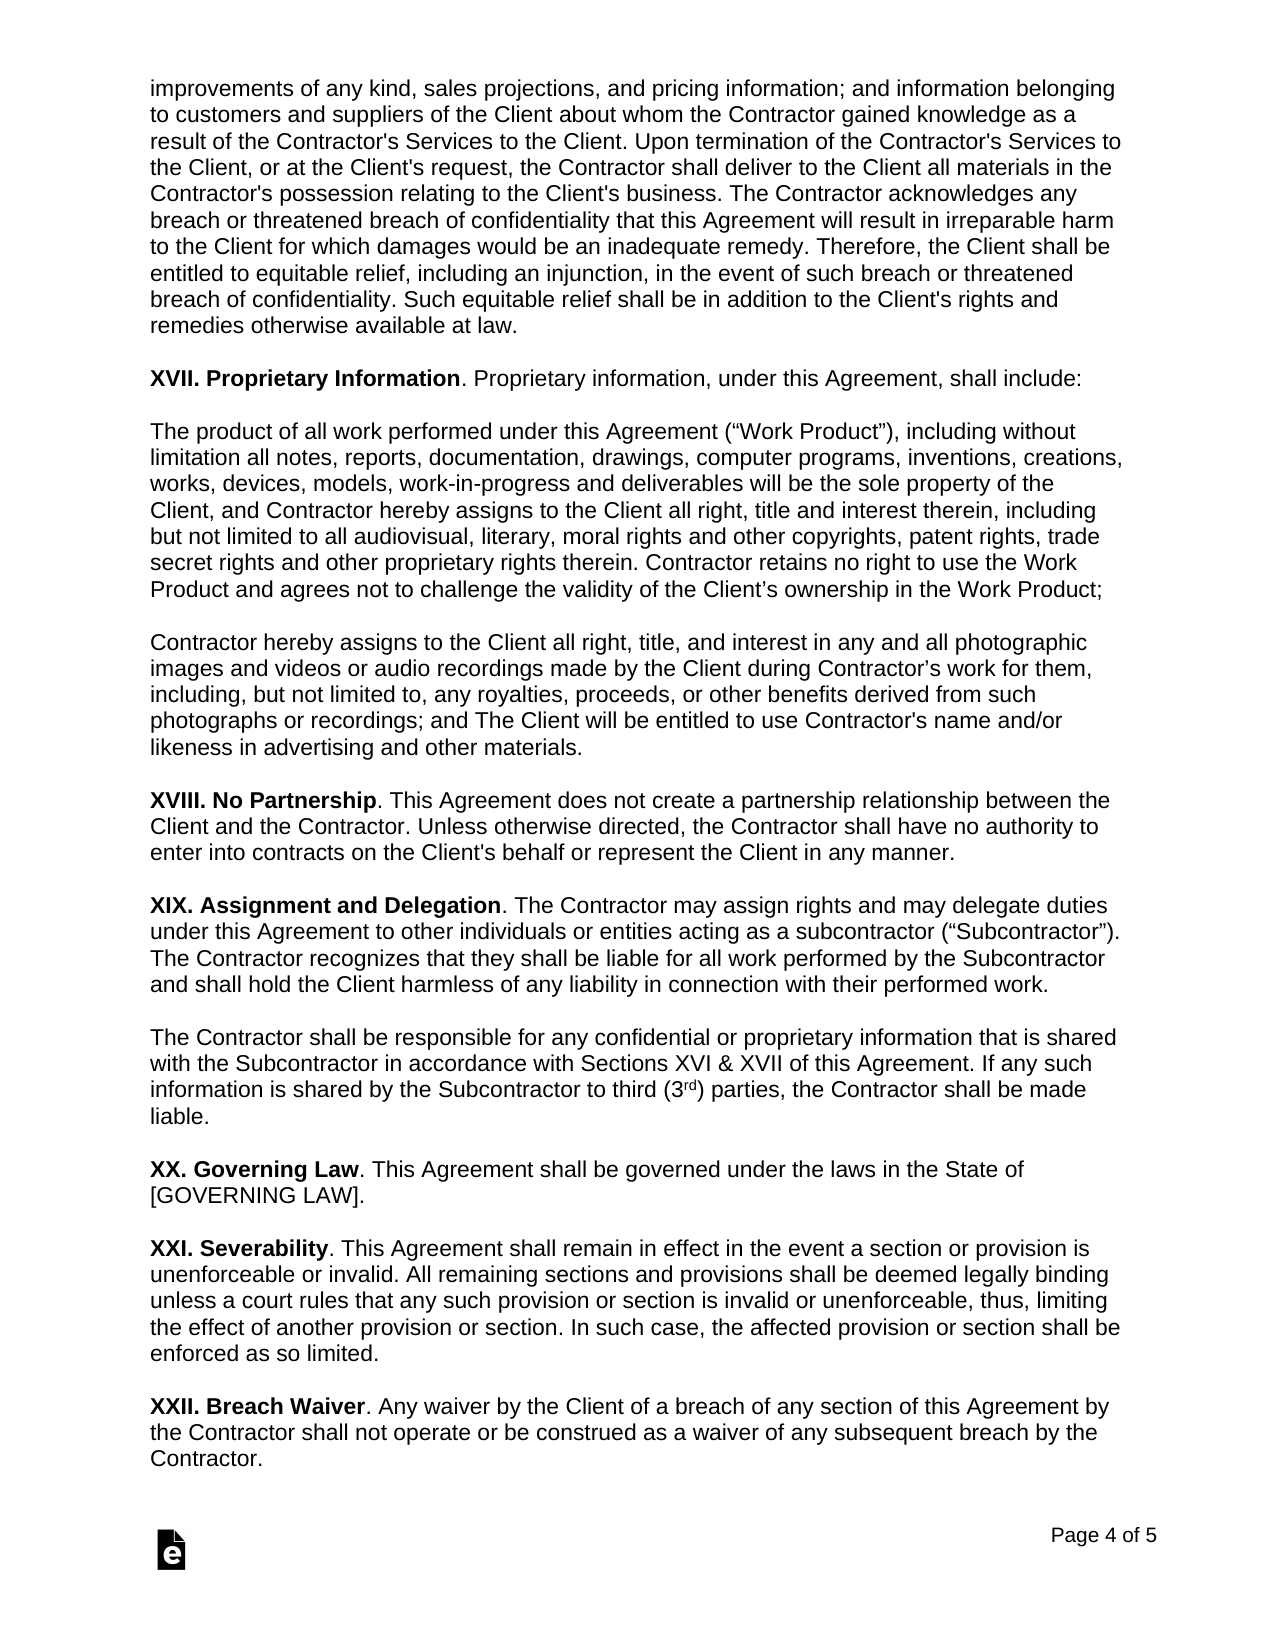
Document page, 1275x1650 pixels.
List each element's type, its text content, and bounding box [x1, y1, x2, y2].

text improvements of any kind, sales projections, and pricing information; and information belonging to customers and suppliers of the Client about whom the Contractor gained knowledge as a result of the Contractor's Services to the Client. Upon termination of the Contractor's Services to the Client, or at the Client's request, the Contractor shall deliver to the Client all materials in the Contractor's possession relating to the Client's business. The Contractor acknowledges any breach or threatened breach of confidentiality that this Agreement will result in irreparable harm to the Client for which damages would be an inadequate remedy. Therefore, the Client shall be entitled to equitable relief, including an injunction, in the event of such breach or threatened breach of confidentiality. Such equitable relief shall be in addition to the Client's rights and remedies otherwise available at law. [150, 75, 1125, 338]
text XIX. Assignment and Delegation. The Contractor may assign rights and may delegate duties under this Agreement to other individuals or entities acting as a subcontractor (“Subcontractor”). The Contractor recognizes that they shall be liable for all work performed by the Subcontractor and shall hold the Client harmless of any liability in connection with their performed work. [150, 892, 1125, 997]
text Contractor hereby assigns to the Client all right, title, and interest in any and all photographic images and videos or audio recordings made by the Client during Contractor’s work for them, including, but not limited to, any royalties, proceeds, or other benefits derived from such photographs or recordings; and The Client will be entitled to use Contractor's name and/or likeness in advertising and other materials. [150, 628, 1125, 760]
text XVII. Proprietary Information. Proprietary information, under this Agreement, shall include: [150, 365, 1125, 391]
text The product of all work performed under this Agreement (“Work Product”), including without limitation all notes, reports, documentation, drawings, computer programs, inventions, creations, works, devices, models, work-in-progress and deliverables will be the sole property of the Client, and Contractor hereby assigns to the Client all right, title and interest therein, including but not limited to all audiovisual, literary, moral rights and other copyrights, patent rights, trade secret rights and other proprietary rights therein. Contractor retains no right to use the Work Product and agrees not to challenge the validity of the Client’s ownership in the Work Product; [150, 418, 1125, 602]
text XXI. Severability. This Agreement shall remain in effect in the event a section or provision is unenforceable or invalid. All remaining sections and provisions shall be deemed legally binding unless a court rules that any such provision or section is invalid or unenforceable, thus, limiting the effect of another provision or section. In such case, the affected provision or section shall be enforced as so limited. [150, 1234, 1125, 1366]
text XX. Governing Law. This Agreement shall be governed under the laws in the State of [GOVERNING LAW]. [150, 1156, 1125, 1208]
text XXII. Breach Waiver. Any waiver by the Client of a breach of any section of this Agreement by the Contractor shall not operate or be construed as a waiver of any subsequent breach by the Contractor. [150, 1393, 1125, 1472]
text The Contractor shall be responsible for any confidential or proprietary information that is shared with the Subcontractor in accordance with Sections XVI & XVII of this Agreement. If any such information is shared by the Subcontractor to third (3rd) parties, the Contractor shall be made liable. [150, 1024, 1125, 1129]
text XVIII. No Partnership. This Agreement does not create a partnership relationship between the Client and the Contractor. Unless otherwise directed, the Contractor shall have no authority to enter into contracts on the Client's behalf or represent the Client in any manner. [150, 787, 1125, 866]
